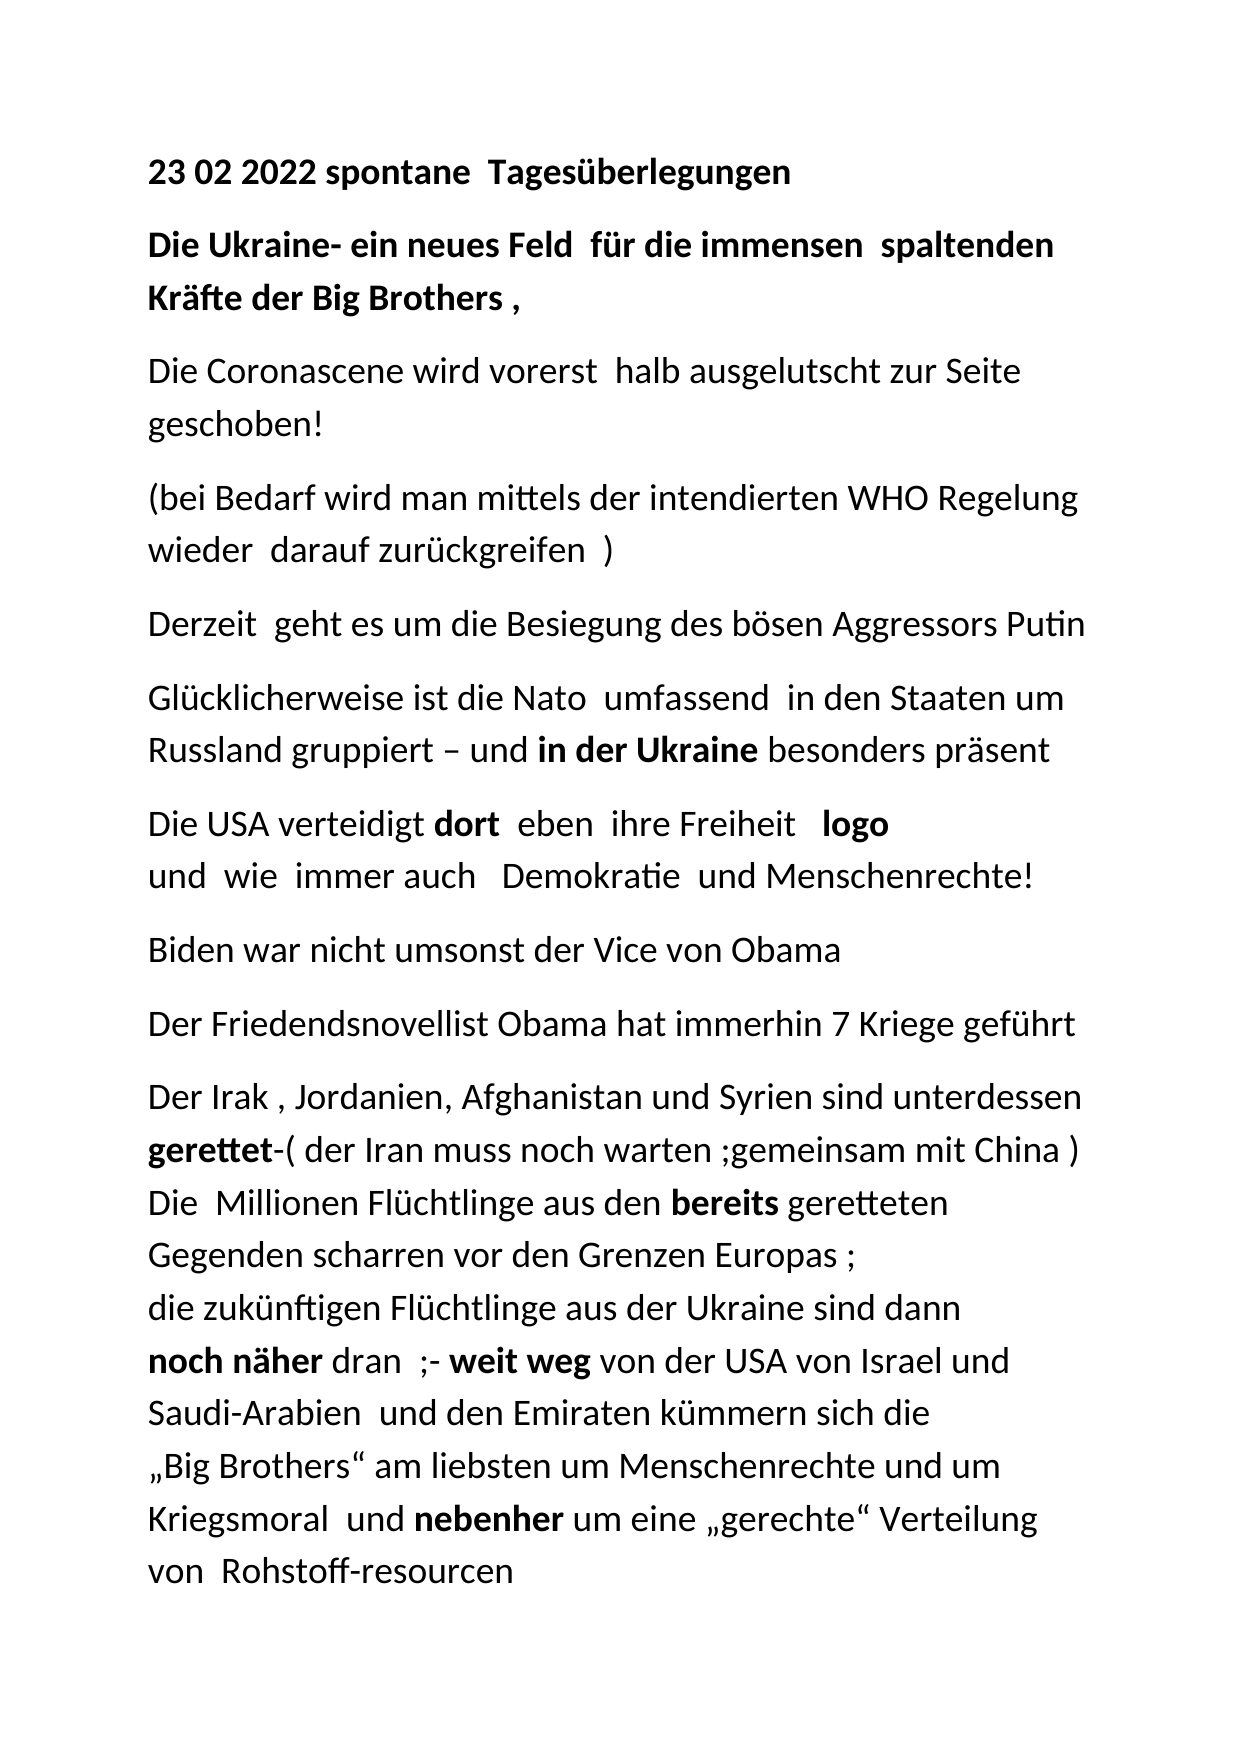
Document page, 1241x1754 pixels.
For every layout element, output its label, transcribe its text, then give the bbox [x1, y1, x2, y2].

text (bei Bedarf wird man mittels der intendierten WHO Regelung wieder darauf zurückgreifen ) [148, 474, 1093, 572]
text Der Irak , Jordanien, Afghanistan und Syrien sind unterdessen gerettet-( der Iran muss noch warten ;gemeinsam mit China ) Die Millionen Flüchtlinge aus den bereits geretteten Gegenden scharren vor den Grenzen Europas ; die zukünftigen Flüchtlinge aus der Ukraine sind dann noch näher dran ;- weit weg von der USA von Israel und Saudi-Arabien und den Emiraten kümmern sich die „Big Brothers“ am liebsten um Menschenrechte und um Kriegsmoral und nebenher um eine „gerechte“ Verteilung von Rohstoff-resourcen [148, 1073, 1093, 1593]
text Biden war nicht umsonst der Vice von Obama [148, 926, 1093, 972]
text Die Ukraine- ein neues Feld für die immensen spaltenden Kräfte der Big Brothers , [148, 221, 1093, 320]
text Derzeit geht es um die Besiegung des bösen Aggressors Putin [148, 600, 1093, 646]
text 23 02 2022 spontane Tagesüberlegungen [148, 148, 1093, 193]
text Der Friedendsnovellist Obama hat immerhin 7 Kriege geführt [148, 999, 1093, 1045]
text Die USA verteidigt dort eben ihre Freiheit logo und wie immer auch Demokratie und Menschenrechte! [148, 800, 1093, 898]
text Glücklicherweise ist die Nato umfassend in den Staaten um Russland gruppiert – und in der Ukraine besonders präsent [148, 673, 1093, 772]
text Die Coronascene wird vorerst halb ausgelutscht zur Seite geschoben! [148, 347, 1093, 446]
